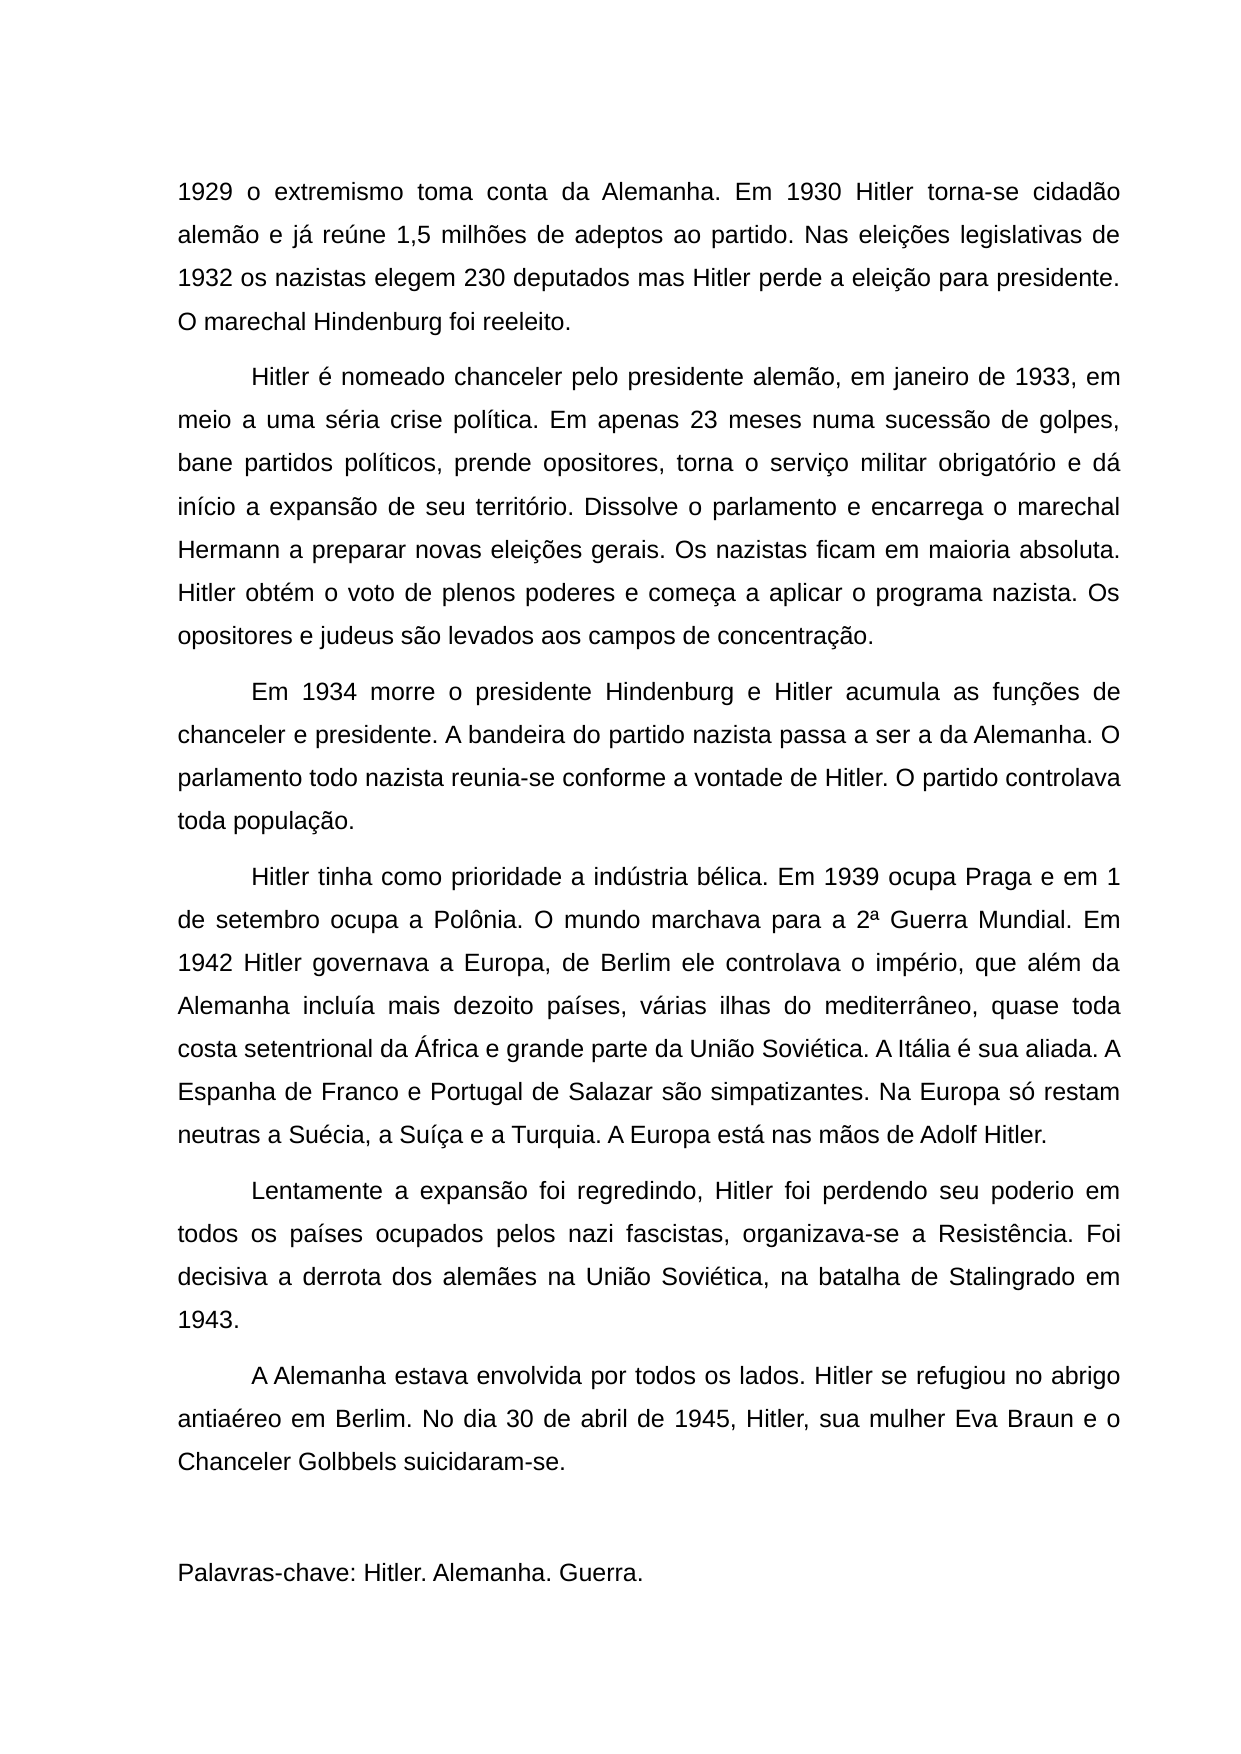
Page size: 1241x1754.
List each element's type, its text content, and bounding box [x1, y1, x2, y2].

text Lentamente a expansão foi regredindo, Hitler foi perdendo seu poderio em todos os países ocupados pelos nazi fascistas, organizava-se a Resistência. Foi decisiva a derrota dos alemães na União Soviética, na batalha de Stalingrado em 1943. [177, 1176, 1122, 1334]
text Hitler tinha como prioridade a indústria bélica. Em 1939 ocupa Praga e em 1 de setembro ocupa a Polônia. O mundo marchava para a 2ª Guerra Mundial. Em 1942 Hitler governava a Europa, de Berlim ele controlava o império, que além da Alemanha incluía mais dezoito países, várias ilhas do mediterrâneo, quase toda costa setentrional da África e grande parte da União Soviética. A Itália é sua aliada. A Espanha de Franco e Portugal de Salazar são simpatizantes. Na Europa só restam neutras a Suécia, a Suíça e a Turquia. A Europa está nas mãos de Adolf Hitler. [177, 862, 1122, 1149]
text Em 1934 morre o presidente Hindenburg e Hitler acumula as funções de chanceler e presidente. A bandeira do partido nazista passa a ser a da Alemanha. O parlamento todo nazista reunia-se conforme a vontade de Hitler. O partido controlava toda população. [177, 677, 1122, 835]
text A Alemanha estava envolvida por todos os lados. Hitler se refugiou no abrigo antiaéreo em Berlim. No dia 30 de abril de 1945, Hitler, sua mulher Eva Braun e o Chanceler Golbbels suicidaram-se. [177, 1361, 1122, 1476]
text Hitler é nomeado chanceler pelo presidente alemão, em janeiro de 1933, em meio a uma séria crise política. Em apenas 23 meses numa sucessão de golpes, bane partidos políticos, prende opositores, torna o serviço militar obrigatório e dá início a expansão de seu território. Dissolve o parlamento e encarrega o marechal Hermann a preparar novas eleições gerais. Os nazistas ficam em maioria absoluta. Hitler obtém o voto de plenos poderes e começa a aplicar o programa nazista. Os opositores e judeus são levados aos campos de concentração. [177, 362, 1122, 650]
text Palavras-chave: Hitler. Alemanha. Guerra. [177, 1558, 1122, 1587]
text 1929 o extremismo toma conta da Alemanha. Em 1930 Hitler torna-se cidadão alemão e já reúne 1,5 milhões de adeptos ao partido. Nas eleições legislativas de 1932 os nazistas elegem 230 deputados mas Hitler perde a eleição para presidente. O marechal Hindenburg foi reeleito. [177, 177, 1122, 335]
